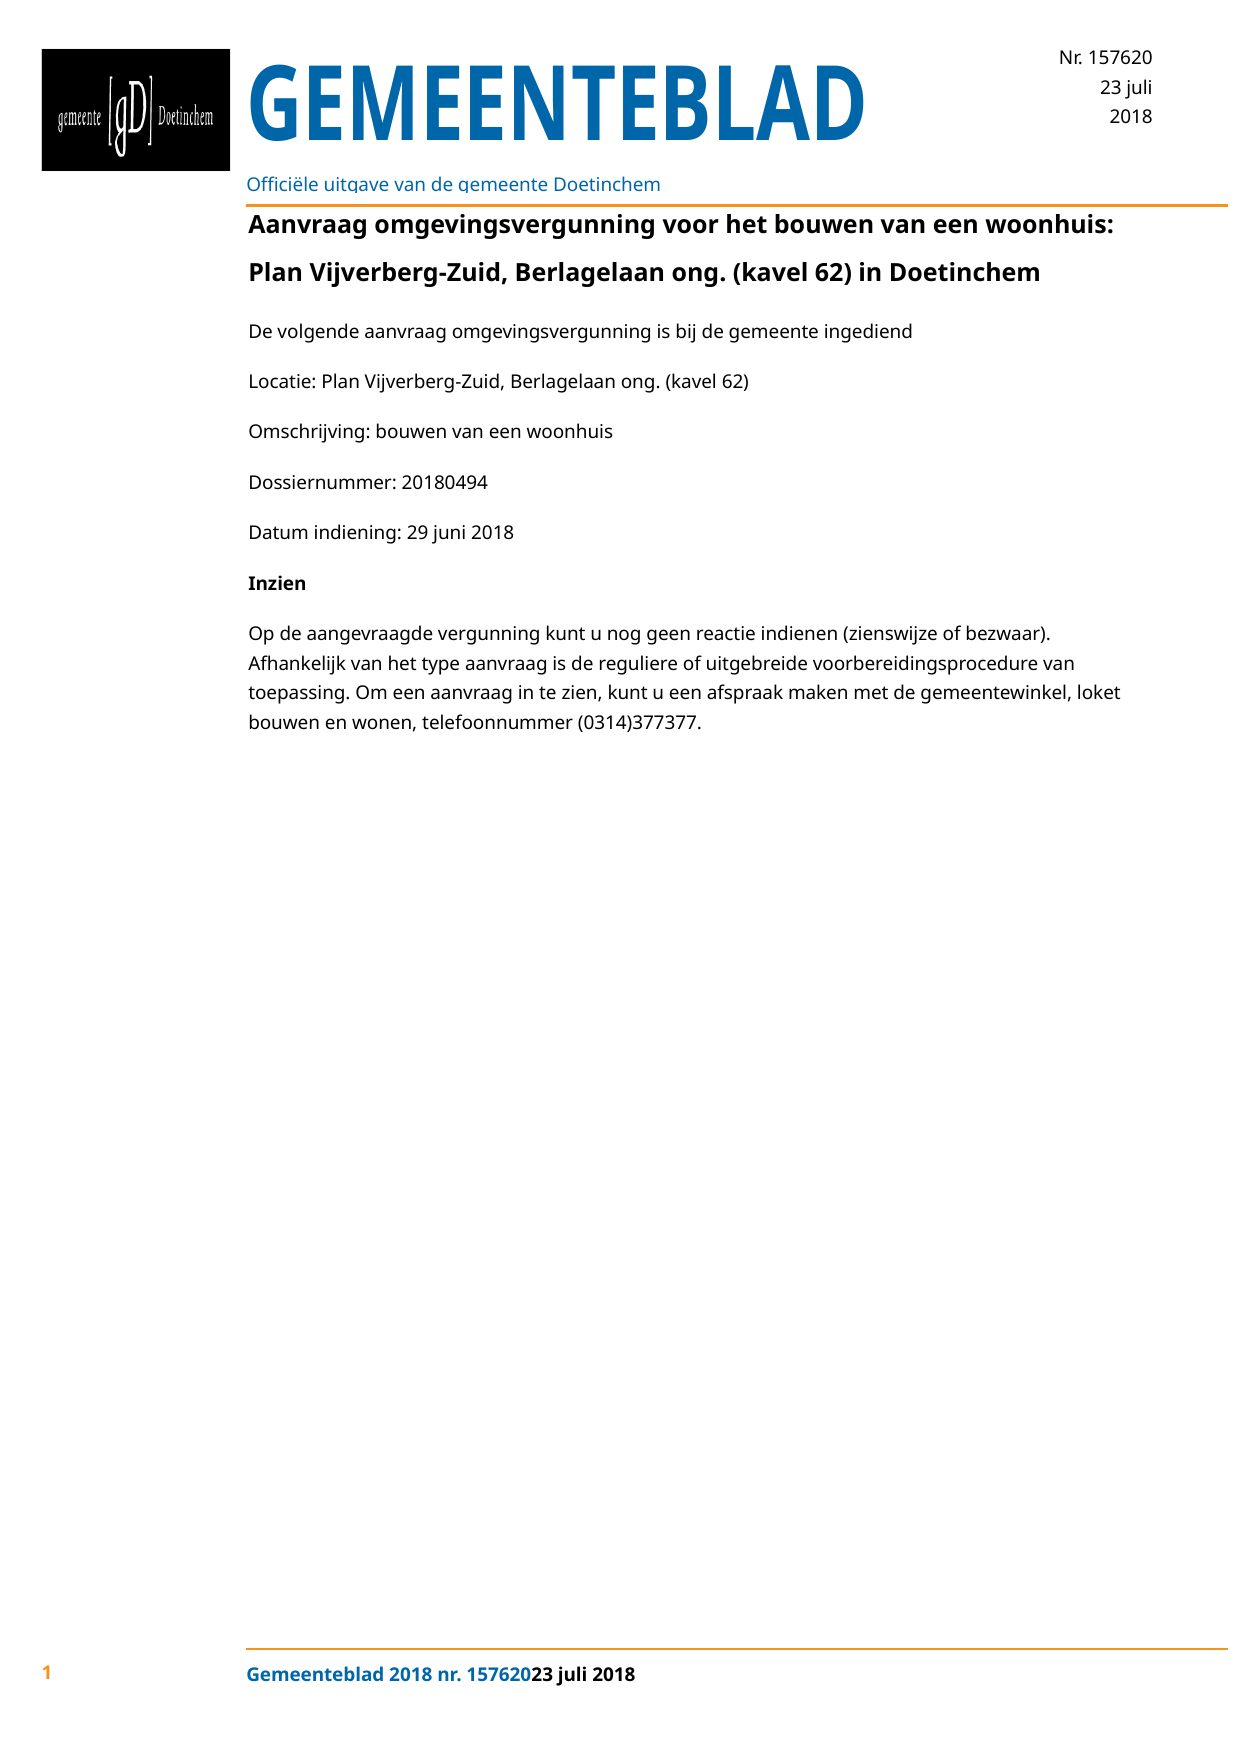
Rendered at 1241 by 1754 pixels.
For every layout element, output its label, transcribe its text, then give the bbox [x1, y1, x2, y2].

text Locatie: Plan Vijverberg-Zuid, Berlagelaan ong. (kavel 62) [248, 368, 1152, 394]
text Inzien [248, 570, 1152, 596]
text Datum indiening: 29 juni 2018 [248, 519, 1152, 545]
picture [41, 47, 231, 172]
text Op de aangevraagde vergunning kunt u nog geen reactie indienen (zienswijze of bezwaar). Afhankelijk van het type aanvraag is de reguliere of uitgebreide voorbereidingsprocedure van toepassing. Om een aanvraag in te zien, kunt u een afspraak maken met de gemeentewinkel, loket bouwen en wonen, telefoonnummer (0314)377377. [248, 620, 1152, 735]
text Aanvraag omgevingsvergunning voor het bouwen van een woonhuis: Plan Vijverberg-Zuid, Berlagelaan ong. (kavel 62) in Doetinchem [248, 207, 1152, 288]
text De volgende aanvraag omgevingsvergunning is bij de gemeente ingediend [248, 318, 1152, 344]
text Omschrijving: bouwen van een woonhuis [248, 419, 1152, 444]
text Dossiernummer: 20180494 [248, 469, 1152, 495]
